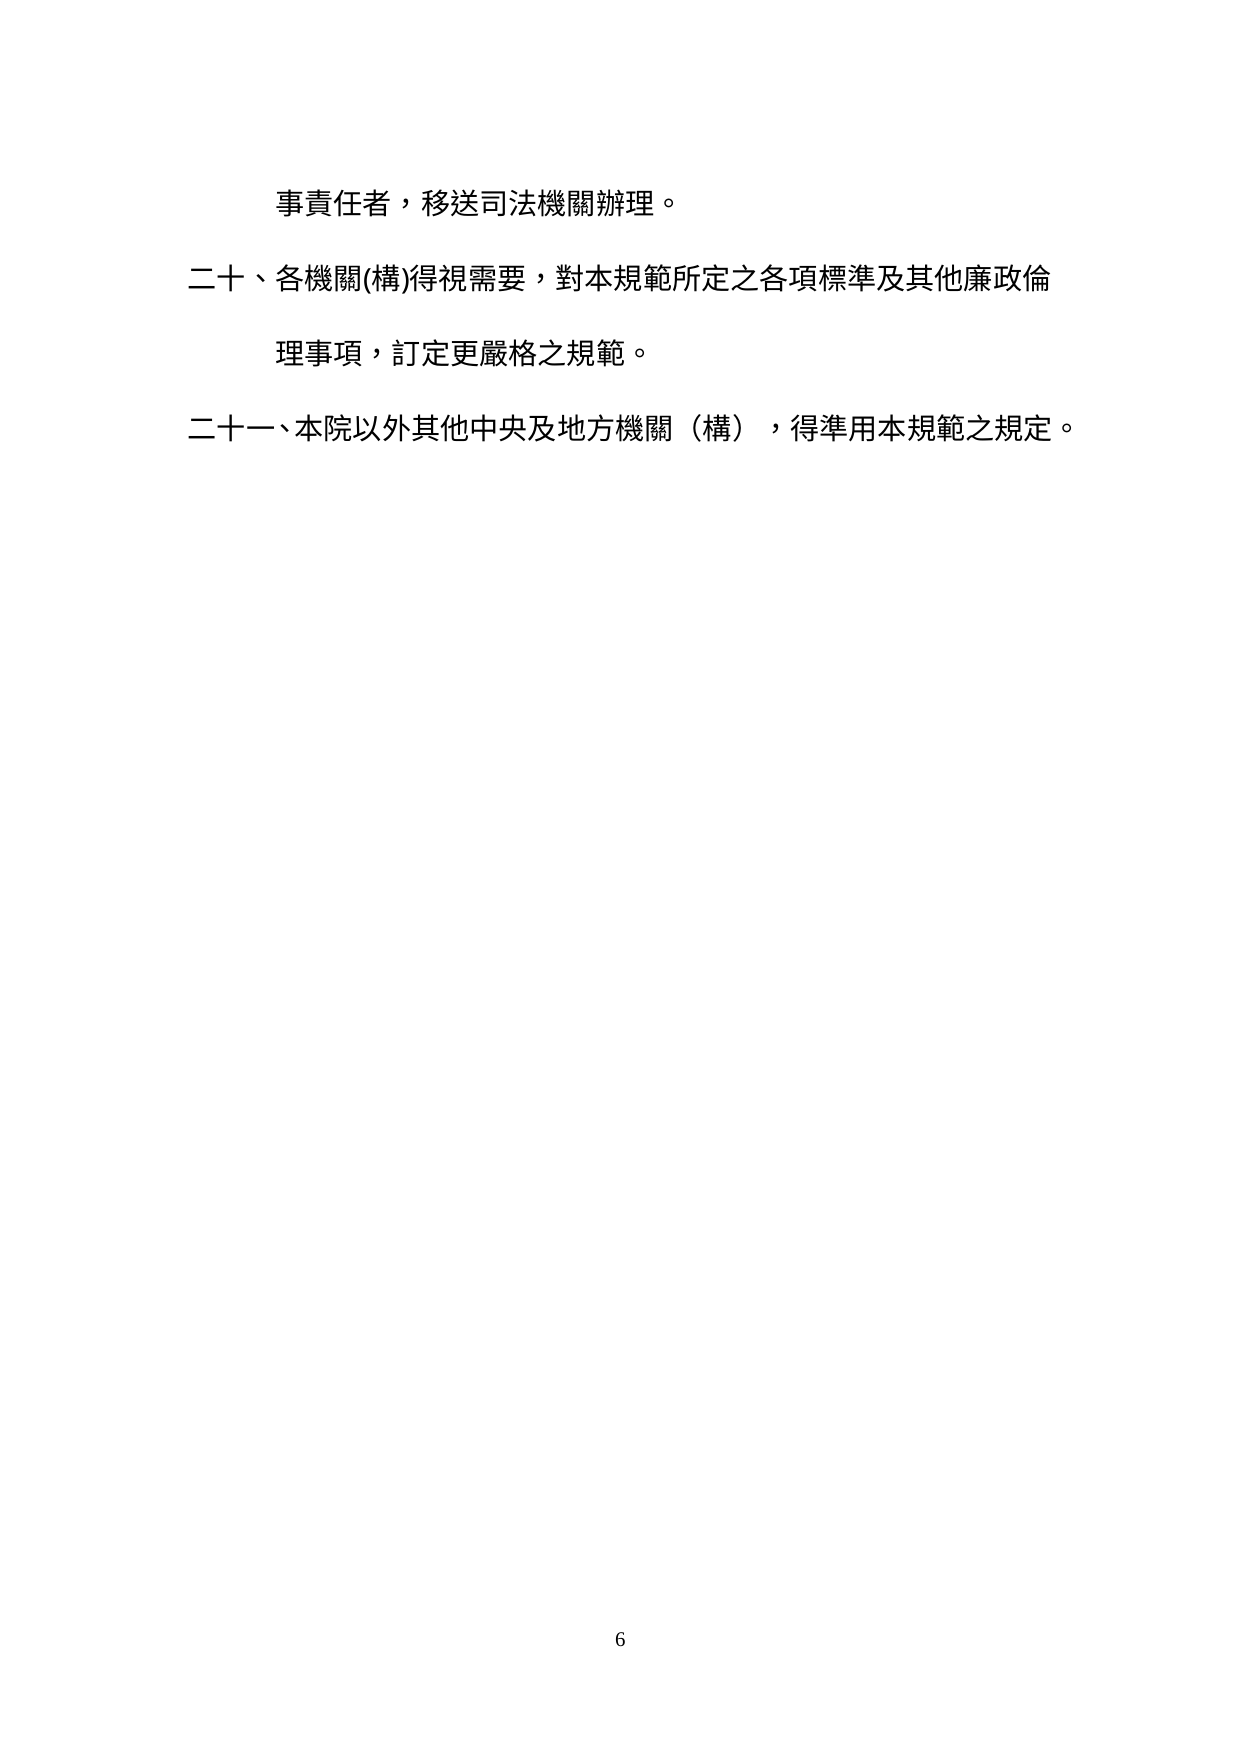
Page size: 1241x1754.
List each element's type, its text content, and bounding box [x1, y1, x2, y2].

text 事責任者，移送司法機關辦理。 [187, 164, 1053, 239]
text 二十、各機關(構)得視需要，對本規範所定之各項標準及其他廉政倫理事項，訂定更嚴格之規範。 [187, 239, 1053, 389]
text 二十一、本院以外其他中央及地方機關（構），得準用本規範之規定。 [187, 389, 1053, 464]
